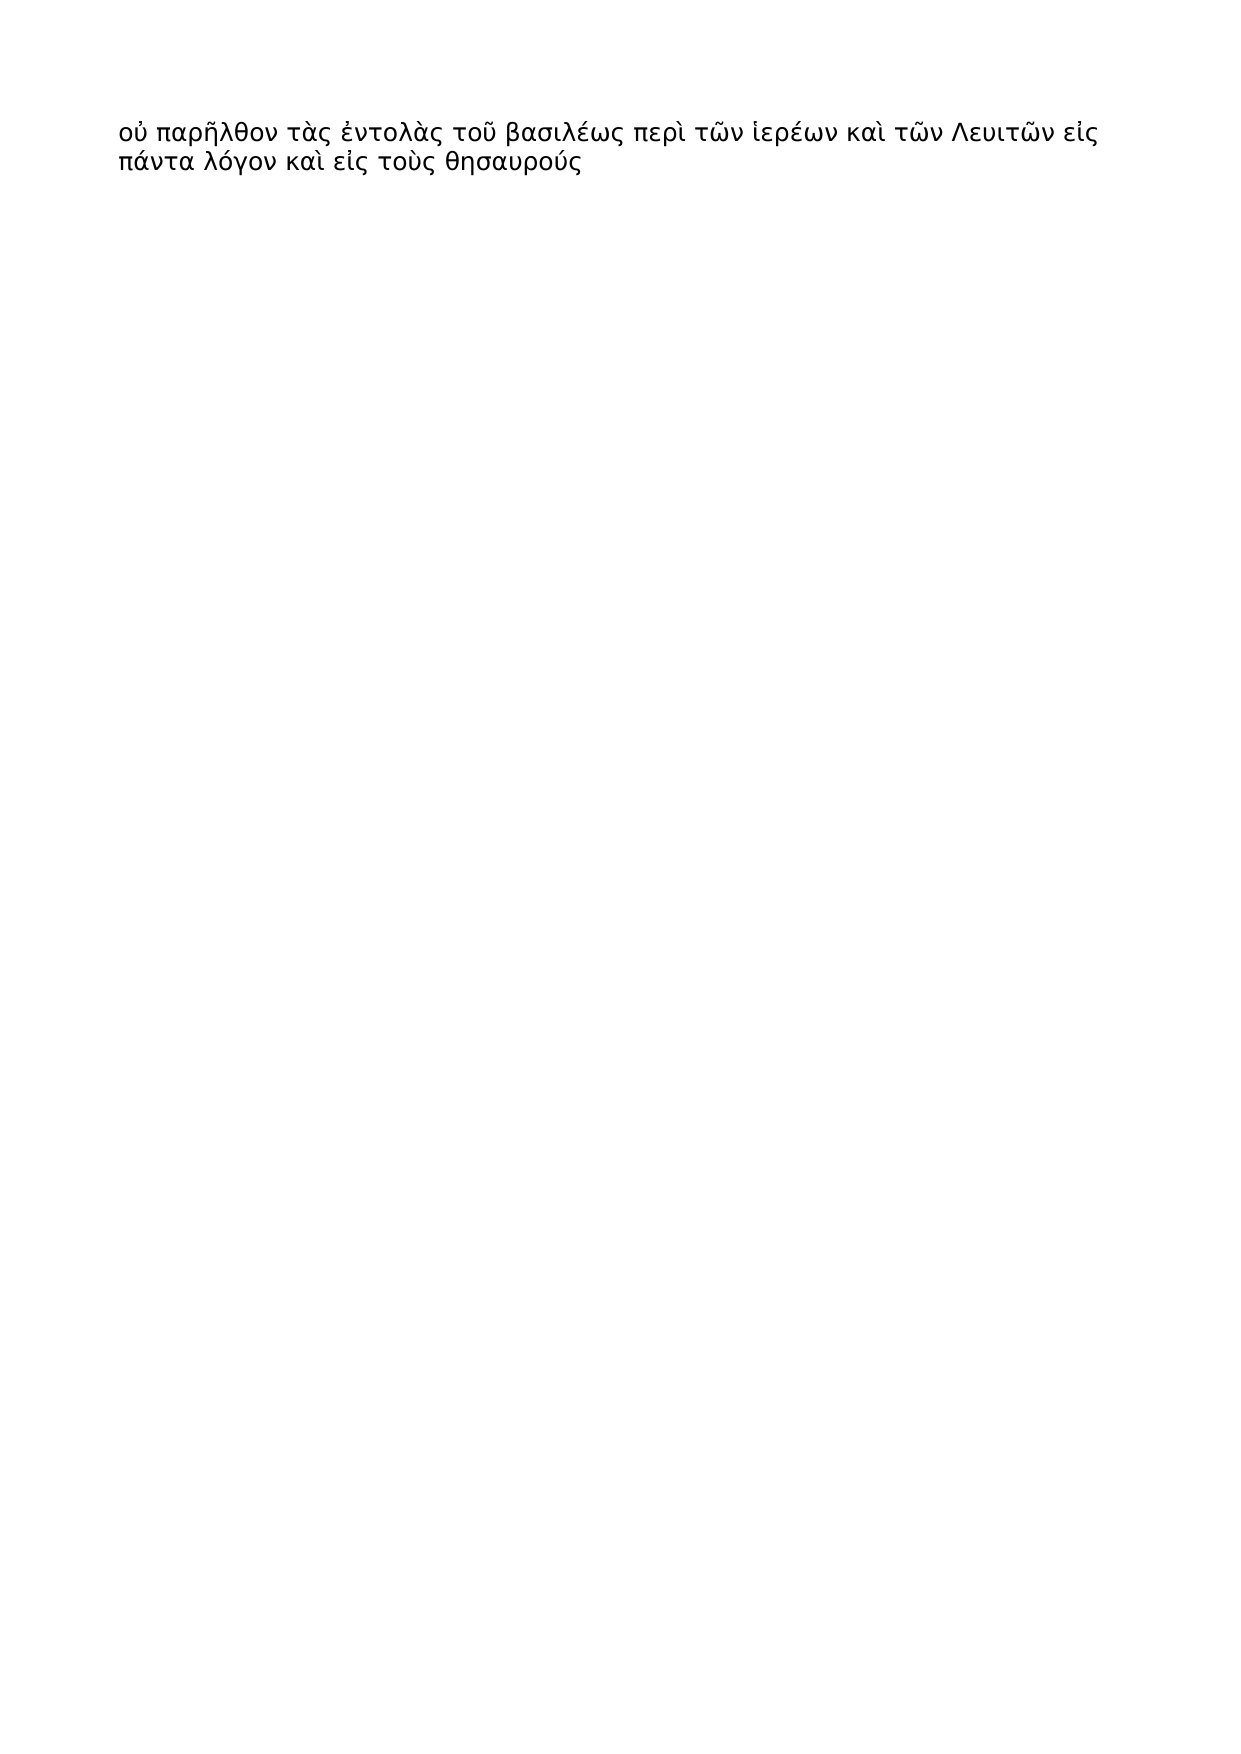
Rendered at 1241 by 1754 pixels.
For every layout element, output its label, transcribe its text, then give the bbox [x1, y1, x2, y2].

text οὐ παρῆλθον τὰς ἐντολὰς τοῦ βασιλέως περὶ τῶν ἱερέων καὶ τῶν Λευιτῶν εἰς πάντα λόγον καὶ εἰς τοὺς θησαυρούς [118, 118, 1122, 176]
